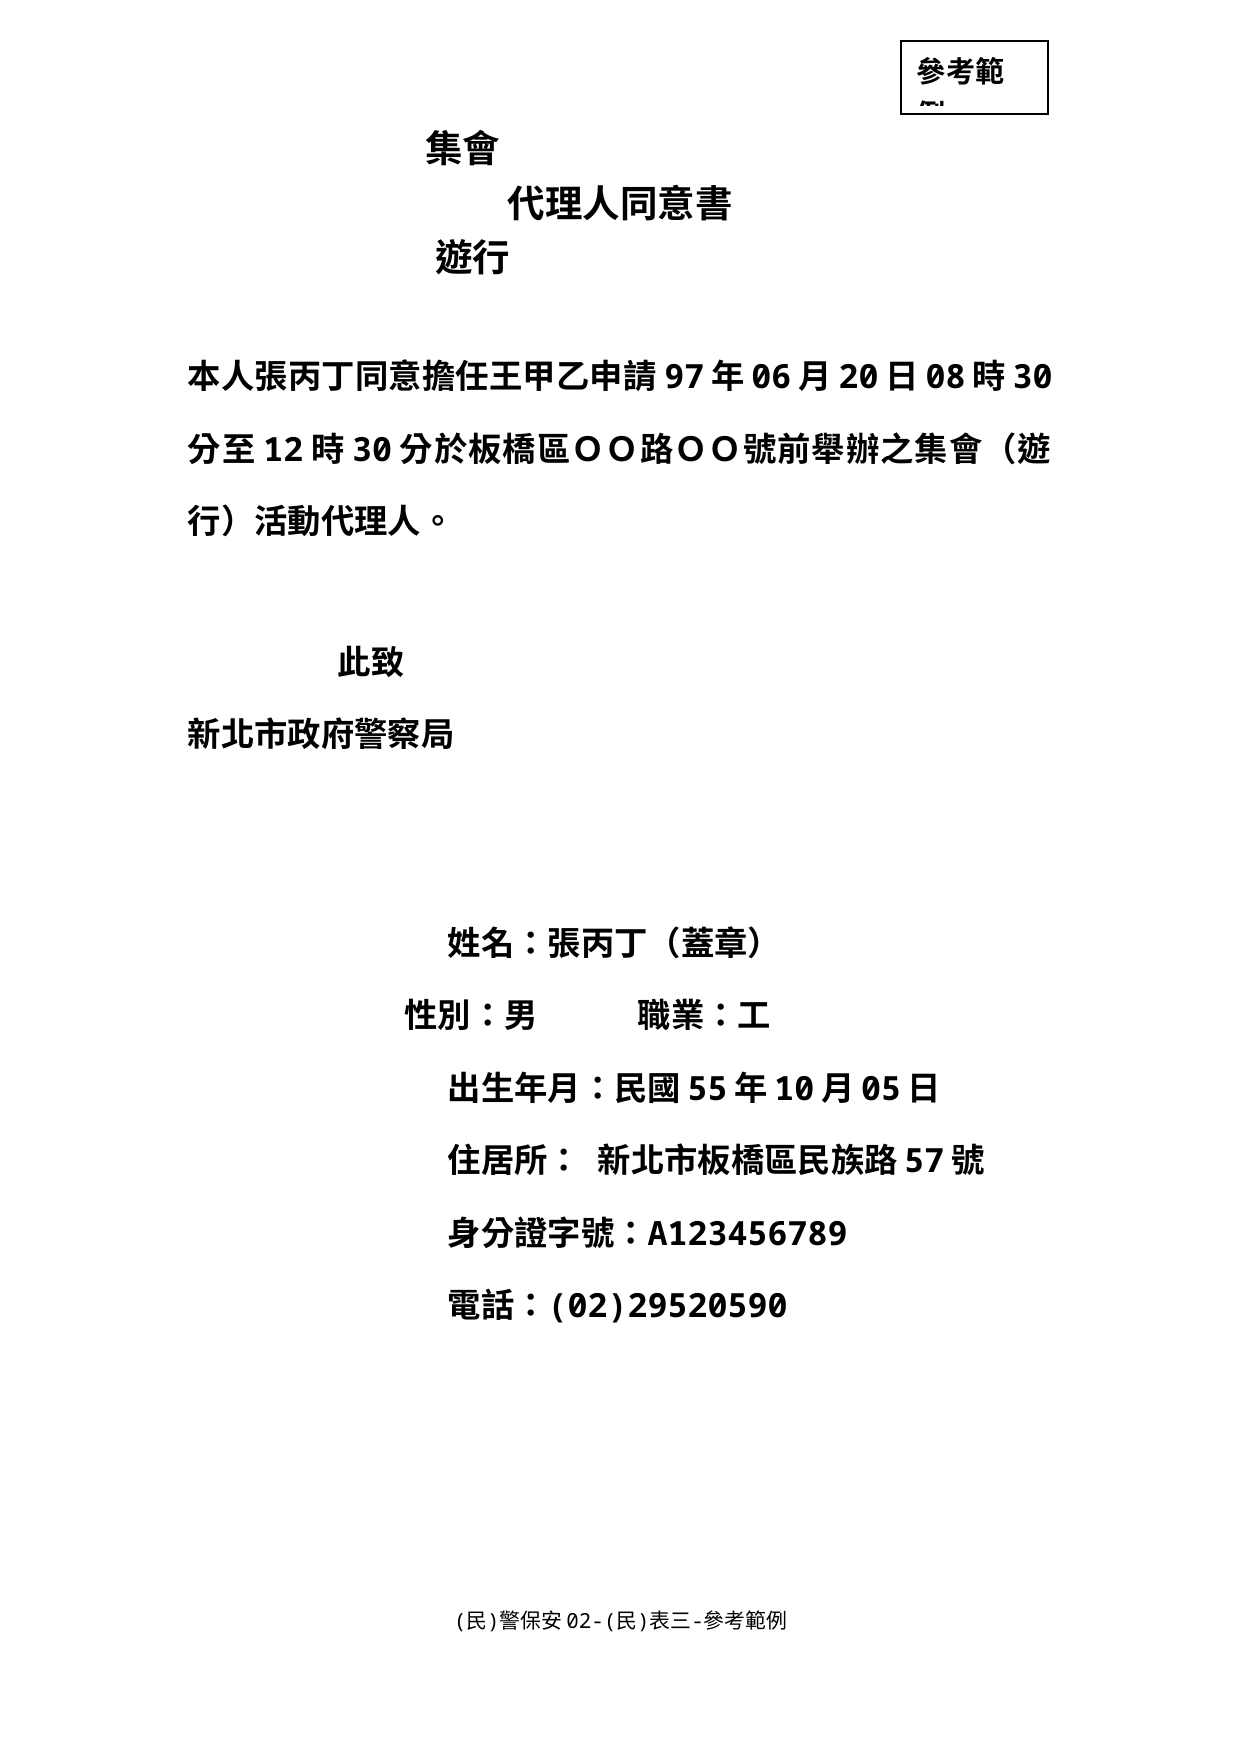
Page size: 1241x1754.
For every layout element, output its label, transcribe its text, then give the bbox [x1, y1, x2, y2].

text 住居所： 新北市板橋區民族路57號 [187, 1134, 1053, 1182]
text 本人張丙丁同意擔任王甲乙申請97年06月20日08時30分至12時30分於板橋區ＯＯ路ＯＯ號前舉辦之集會（遊行）活動代理人。 [187, 350, 1053, 543]
text 姓名：張丙丁（蓋章） [187, 917, 1053, 965]
text 此致 [187, 636, 1053, 684]
text 遊行 [187, 228, 1053, 282]
text 電話：(02)29520590 [187, 1279, 1053, 1328]
text 性別：男 職業：工 [187, 989, 1053, 1037]
text 代理人同意書 [187, 173, 1053, 228]
text 集會 [187, 119, 1053, 173]
text 出生年月：民國55年10月05日 [187, 1061, 1053, 1110]
text 身分證字號：A123456789 [187, 1207, 1053, 1255]
text 參考範例 [917, 49, 1032, 106]
text 新北市政府警察局 [187, 708, 1053, 756]
